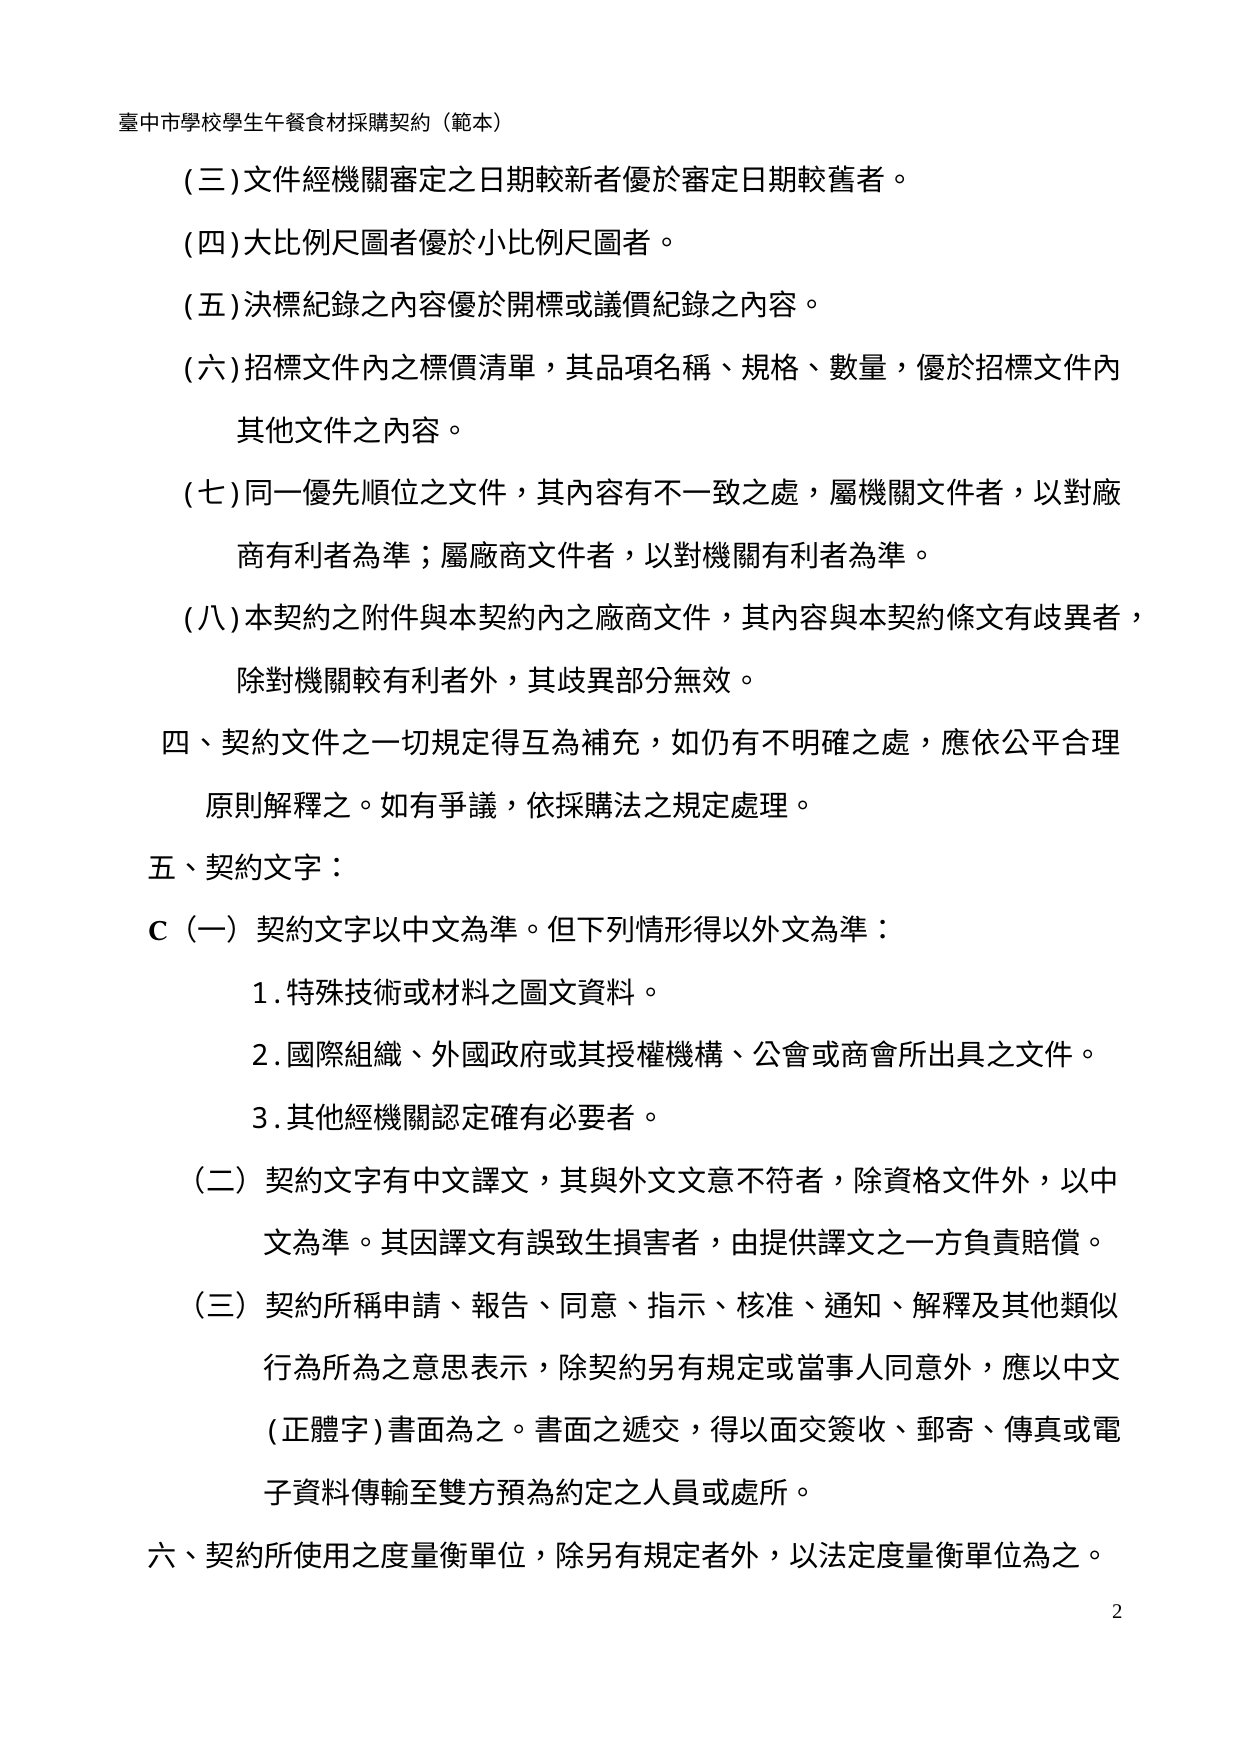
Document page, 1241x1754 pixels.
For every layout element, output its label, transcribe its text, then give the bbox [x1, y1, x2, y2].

text （一）契約文字以中文為準。但下列情形得以外文為準： [148, 887, 1122, 949]
text 六、契約所使用之度量衡單位，除另有規定者外，以法定度量衡單位為之。 [118, 1512, 1122, 1574]
text （三）契約所稱申請、報告、同意、指示、核准、通知、解釋及其他類似行為所為之意思表示，除契約另有規定或當事人同意外，應以中文(正體字)書面為之。書面之遞交，得以面交簽收、郵寄、傳真或電子資料傳輸至雙方預為約定之人員或處所。 [177, 1262, 1122, 1512]
text (三)文件經機關審定之日期較新者優於審定日期較舊者。 [179, 137, 1122, 199]
text 3.其他經機關認定確有必要者。 [118, 1074, 1122, 1137]
text （二）契約文字有中文譯文，其與外文文意不符者，除資格文件外，以中文為準。其因譯文有誤致生損害者，由提供譯文之一方負責賠償。 [177, 1137, 1122, 1262]
text (八)本契約之附件與本契約內之廠商文件，其內容與本契約條文有歧異者，除對機關較有利者外，其歧異部分無效。 [179, 574, 1122, 699]
text (六)招標文件內之標價清單，其品項名稱、規格、數量，優於招標文件內其他文件之內容。 [179, 324, 1122, 449]
text 四、契約文件之一切規定得互為補充，如仍有不明確之處，應依公平合理原則解釋之。如有爭議，依採購法之規定處理。 [162, 699, 1122, 824]
text 1.特殊技術或材料之圖文資料。 [118, 949, 1122, 1012]
text 五、契約文字： [147, 824, 1122, 887]
text (五)決標紀錄之內容優於開標或議價紀錄之內容。 [179, 262, 1122, 324]
text (四)大比例尺圖者優於小比例尺圖者。 [179, 199, 1122, 262]
text 2.國際組織、外國政府或其授權機構、公會或商會所出具之文件。 [118, 1012, 1122, 1074]
text (七)同一優先順位之文件，其內容有不一致之處，屬機關文件者，以對廠商有利者為準；屬廠商文件者，以對機關有利者為準。 [179, 449, 1122, 574]
